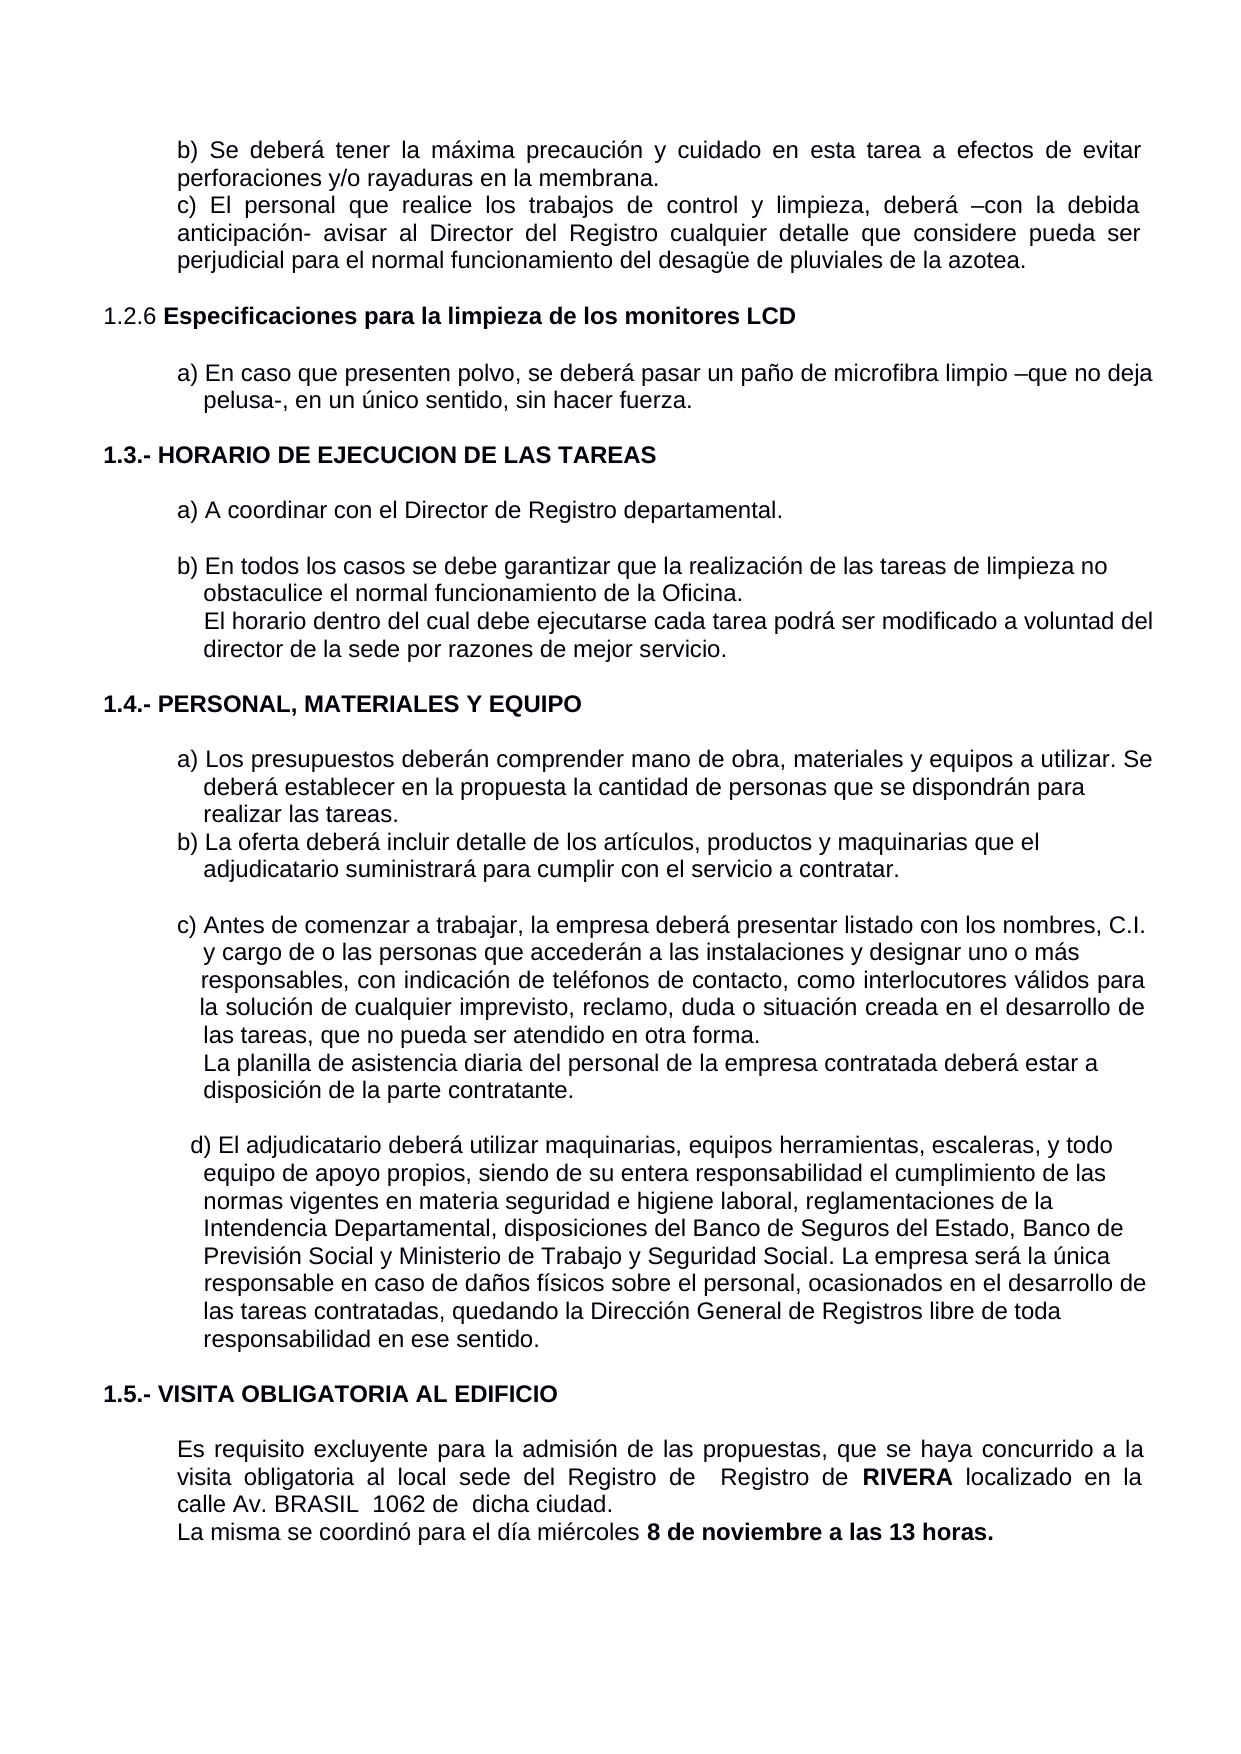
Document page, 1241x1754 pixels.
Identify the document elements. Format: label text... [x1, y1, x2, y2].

text a) Los presupuestos deberán comprender mano de obra, materiales y equipos a utilizar. Se deberá establecer en la propuesta la cantidad de personas que se dispondrán para realizar las tareas. [103, 745, 1155, 828]
text d) El adjudicatario deberá utilizar maquinarias, equipos herramientas, escaleras, y todo equipo de apoyo propios, siendo de su entera responsabilidad el cumplimiento de las normas vigentes en materia seguridad e higiene laboral, reglamentaciones de la Intendencia Departamental, disposiciones del Banco de Seguros del Estado, Banco de Previsión Social y Ministerio de Trabajo y Seguridad Social. La empresa será la única responsable en caso de daños físicos sobre el personal, ocasionados en el desarrollo de las tareas contratadas, quedando la Dirección General de Registros libre de toda responsabilidad en ese sentido. [103, 1131, 1155, 1352]
text Es requisito excluyente para la admisión de las propuestas, que se haya concurrido a la visita obligatoria al local sede del Registro de Registro de RIVERA localizado en la calle Av. BRASIL 1062 de dicha ciudad. [103, 1435, 1155, 1518]
text c) Antes de comenzar a trabajar, la empresa deberá presentar listado con los nombres, C.I. y cargo de o las personas que accederán a las instalaciones y designar uno o más responsables, con indicación de teléfonos de contacto, como interlocutores válidos para la solución de cualquier imprevisto, reclamo, duda o situación creada en el desarrollo de las tareas, que no pueda ser atendido en otra forma. [103, 911, 1155, 1048]
text El horario dentro del cual debe ejecutarse cada tarea podrá ser modificado a voluntad del director de la sede por razones de mejor servicio. [103, 607, 1155, 662]
text c) El personal que realice los trabajos de control y limpieza, deberá –con la debida anticipación- avisar al Director del Registro cualquier detalle que considere pueda ser perjudicial para el normal funcionamiento del desagüe de pluviales de la azotea. [103, 191, 1155, 274]
text b) La oferta deberá incluir detalle de los artículos, productos y maquinarias que el adjudicatario suministrará para cumplir con el servicio a contratar. [103, 828, 1155, 883]
text 1.3.- HORARIO DE EJECUCION DE LAS TAREAS [103, 441, 1155, 469]
text a) A coordinar con el Director de Registro departamental. [103, 496, 1155, 524]
text 1.2.6 Especificaciones para la limpieza de los monitores LCD [103, 302, 1155, 329]
text 1.5.- VISITA OBLIGATORIA AL EDIFICIO [103, 1380, 1155, 1407]
text b) En todos los casos se debe garantizar que la realización de las tareas de limpieza no obstaculice el normal funcionamiento de la Oficina. [103, 552, 1155, 607]
text b) Se deberá tener la máxima precaución y cuidado en esta tarea a efectos de evitar perforaciones y/o rayaduras en la membrana. [103, 136, 1155, 191]
text La misma se coordinó para el día miércoles 8 de noviembre a las 13 horas. [103, 1518, 1155, 1545]
text 1.4.- PERSONAL, MATERIALES Y EQUIPO [103, 690, 1155, 717]
text a) En caso que presenten polvo, se deberá pasar un paño de microfibra limpio –que no deja pelusa-, en un único sentido, sin hacer fuerza. [103, 358, 1155, 414]
text La planilla de asistencia diaria del personal de la empresa contratada deberá estar a disposición de la parte contratante. [103, 1048, 1155, 1104]
